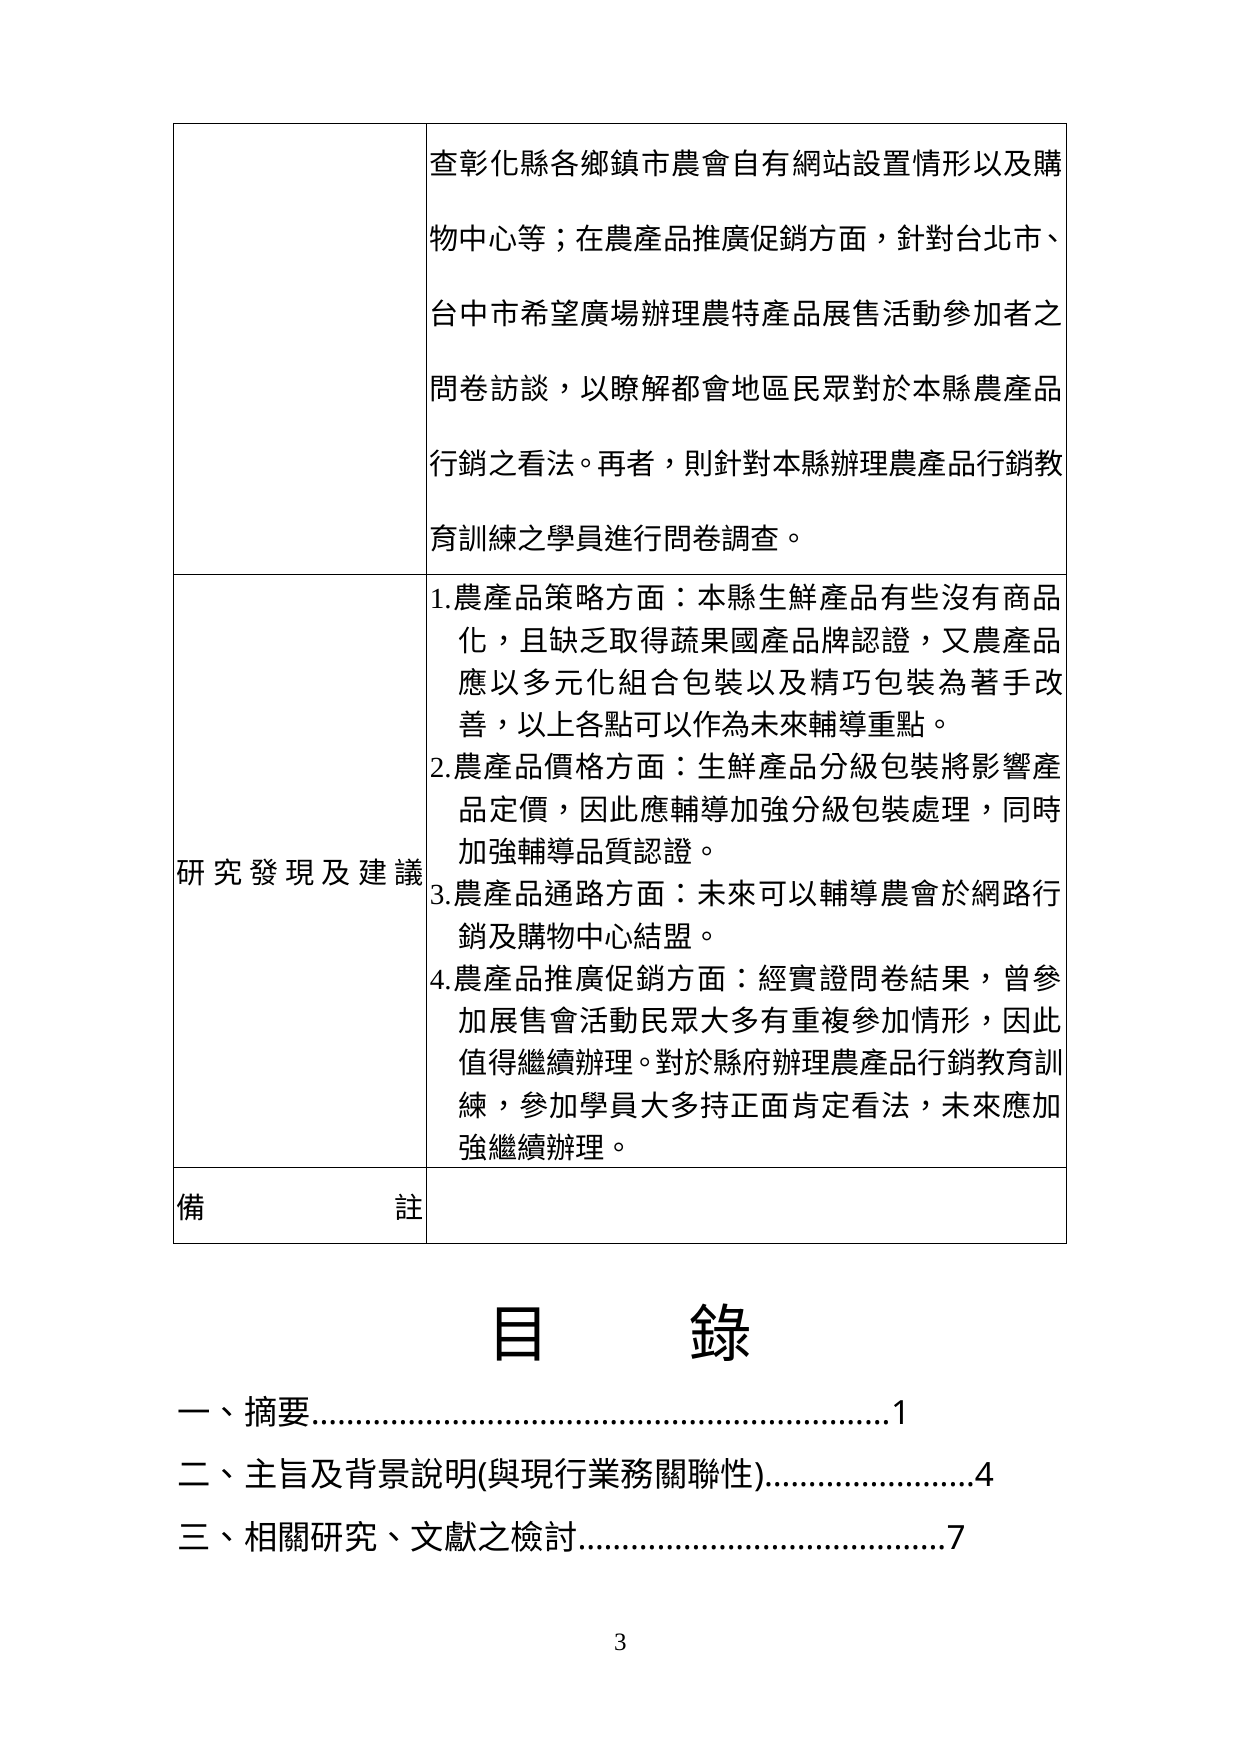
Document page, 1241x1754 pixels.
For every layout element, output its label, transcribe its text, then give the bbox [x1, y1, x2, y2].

text 三、相關研究、文獻之檢討……………………………………7 [177, 1499, 1063, 1562]
table_cell 研究發現及建議 [174, 575, 426, 1167]
table_cell [427, 1168, 1066, 1243]
text 目 錄 [177, 1284, 1063, 1374]
text 一、摘要…………………………………………………………1 [177, 1374, 1063, 1437]
table_cell 1.農產品策略方面：本縣生鮮產品有些沒有商品化，且缺乏取得蔬果國產品牌認證，又農產品應以多元化組合包裝以及精巧包裝為著手改善，以上各點可以作為未來輔導重點。 2.農產品價格方面：生鮮產品分級包裝將影響產品定價，因此應輔導加強分級包裝處理，同時加強輔導品質認證。 3.農產品通路方面：未來可以輔導農會於網路行銷及購物中心結盟。 4.農產品推廣促銷方面：經實證問卷結果，曾參加展售會活動民眾大多有重複參加情形，因此值得繼續辦理。對於縣府辦理農產品行銷教育訓練，參加學員大多持正面肯定看法，未來應加強繼續辦理。 [427, 575, 1066, 1167]
table_cell 備 註 [174, 1168, 426, 1243]
table_cell 查彰化縣各鄉鎮市農會自有網站設置情形以及購物中心等；在農產品推廣促銷方面，針對台北市、台中市希望廣場辦理農特產品展售活動參加者之問卷訪談，以瞭解都會地區民眾對於本縣農產品行銷之看法。再者，則針對本縣辦理農產品行銷教育訓練之學員進行問卷調查。 [427, 124, 1066, 574]
table_cell [174, 124, 426, 574]
text 二、主旨及背景說明(與現行業務關聯性)……………………4 [177, 1437, 1063, 1499]
